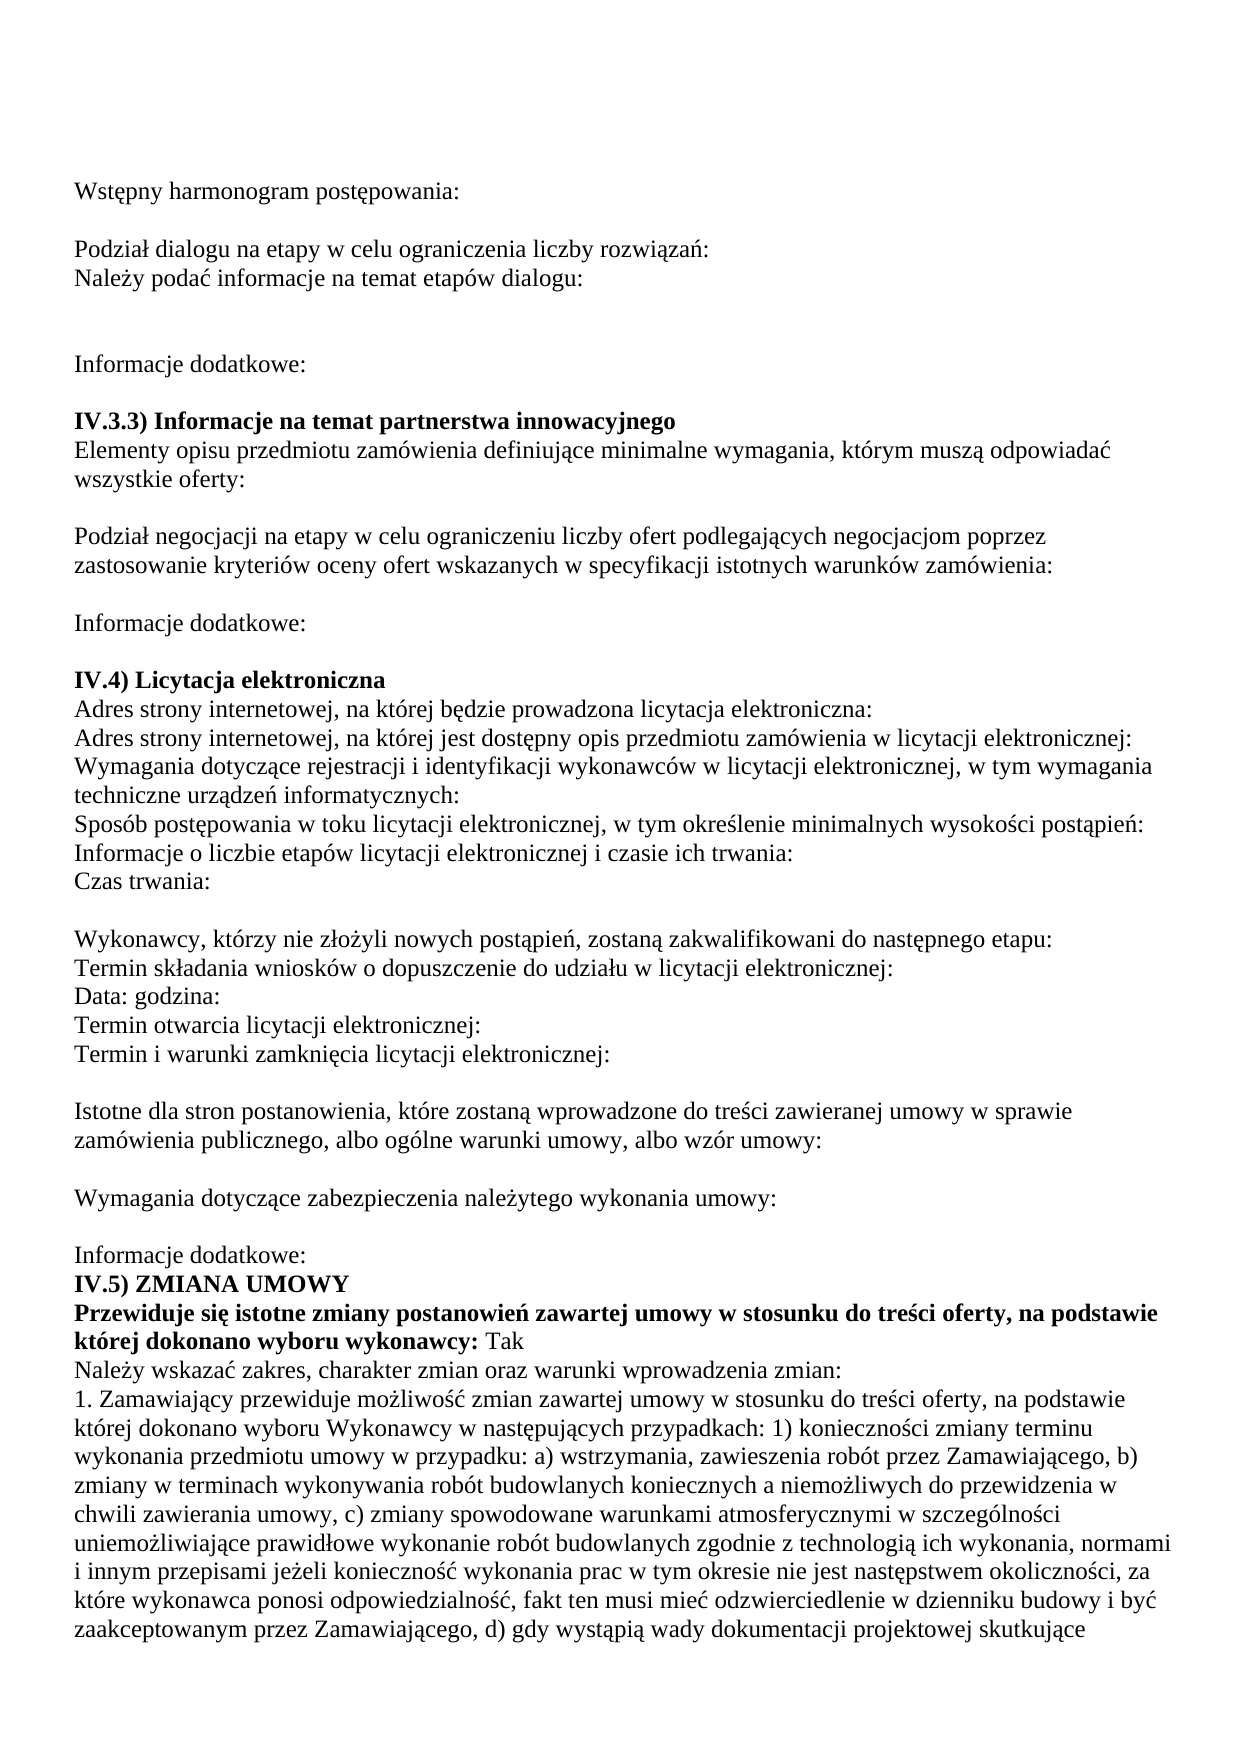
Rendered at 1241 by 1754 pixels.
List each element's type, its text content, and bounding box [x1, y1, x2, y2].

text Informacje o liczbie etapów licytacji elektronicznej i czasie ich trwania: [74, 838, 1181, 866]
text Termin składania wniosków o dopuszczenie do udziału w licytacji elektronicznej: Data: godzina: Termin otwarcia licytacji elektronicznej: [74, 953, 1181, 1039]
text Istotne dla stron postanowienia, które zostaną wprowadzone do treści zawieranej umowy w sprawie zamówienia publicznego, albo ogólne warunki umowy, albo wzór umowy: [74, 1068, 1181, 1154]
text Wymagania dotyczące zabezpieczenia należytego wykonania umowy: [74, 1154, 1181, 1211]
text IV.5) ZMIANA UMOWY Przewiduje się istotne zmiany postanowień zawartej umowy w stosunku do treści oferty, na podstawie której dokonano wyboru wykonawcy: Tak Należy wskazać zakres, charakter zmian oraz warunki wprowadzenia zmian: 1. Zamawiający przewiduje możliwość zmian zawartej umowy w stosunku do treści oferty, na podstawie której dokonano wyboru Wykonawcy w następujących przypadkach: 1) konieczności zmiany terminu wykonania przedmiotu umowy w przypadku: a) wstrzymania, zawieszenia robót przez Zamawiającego, b) zmiany w terminach wykonywania robót budowlanych koniecznych a niemożliwych do przewidzenia w chwili zawierania umowy, c) zmiany spowodowane warunkami atmosferycznymi w szczególności uniemożliwiające prawidłowe wykonanie robót budowlanych zgodnie z technologią ich wykonania, normami i innym przepisami jeżeli konieczność wykonania prac w tym okresie nie jest następstwem okoliczności, za które wykonawca ponosi odpowiedzialność, fakt ten musi mieć odzwierciedlenie w dzienniku budowy i być zaakceptowanym przez Zamawiającego, d) gdy wystąpią wady dokumentacji projektowej skutkujące [74, 1269, 1181, 1643]
text Sposób postępowania w toku licytacji elektronicznej, w tym określenie minimalnych wysokości postąpień: [74, 809, 1181, 838]
text Wymagania dotyczące rejestracji i identyfikacji wykonawców w licytacji elektronicznej, w tym wymagania techniczne urządzeń informatycznych: [74, 751, 1181, 809]
text Informacje dodatkowe: [74, 1211, 1181, 1269]
text Czas trwania: Wykonawcy, którzy nie złożyli nowych postąpień, zostaną zakwalifikowani do następnego etapu: [74, 866, 1181, 953]
text Termin i warunki zamknięcia licytacji elektronicznej: [74, 1039, 1181, 1068]
text Adres strony internetowej, na której jest dostępny opis przedmiotu zamówienia w licytacji elektronicznej: [74, 723, 1181, 751]
text Wstępny harmonogram postępowania: Podział dialogu na etapy w celu ograniczenia liczby rozwiązań: Należy podać informacje na temat etapów dialogu: Informacje dodatkowe: IV.3.3) Informacje na temat partnerstwa innowacyjnego Elementy opisu przedmiotu zamówienia definiujące minimalne wymagania, którym muszą odpowiadać wszystkie oferty: Podział negocjacji na etapy w celu ograniczeniu liczby ofert podlegających negocjacjom poprzez zastosowanie kryteriów oceny ofert wskazanych w specyfikacji istotnych warunków zamówienia: Informacje dodatkowe: IV.4) Licytacja elektroniczna Adres strony internetowej, na której będzie prowadzona licytacja elektroniczna: [74, 148, 1181, 723]
